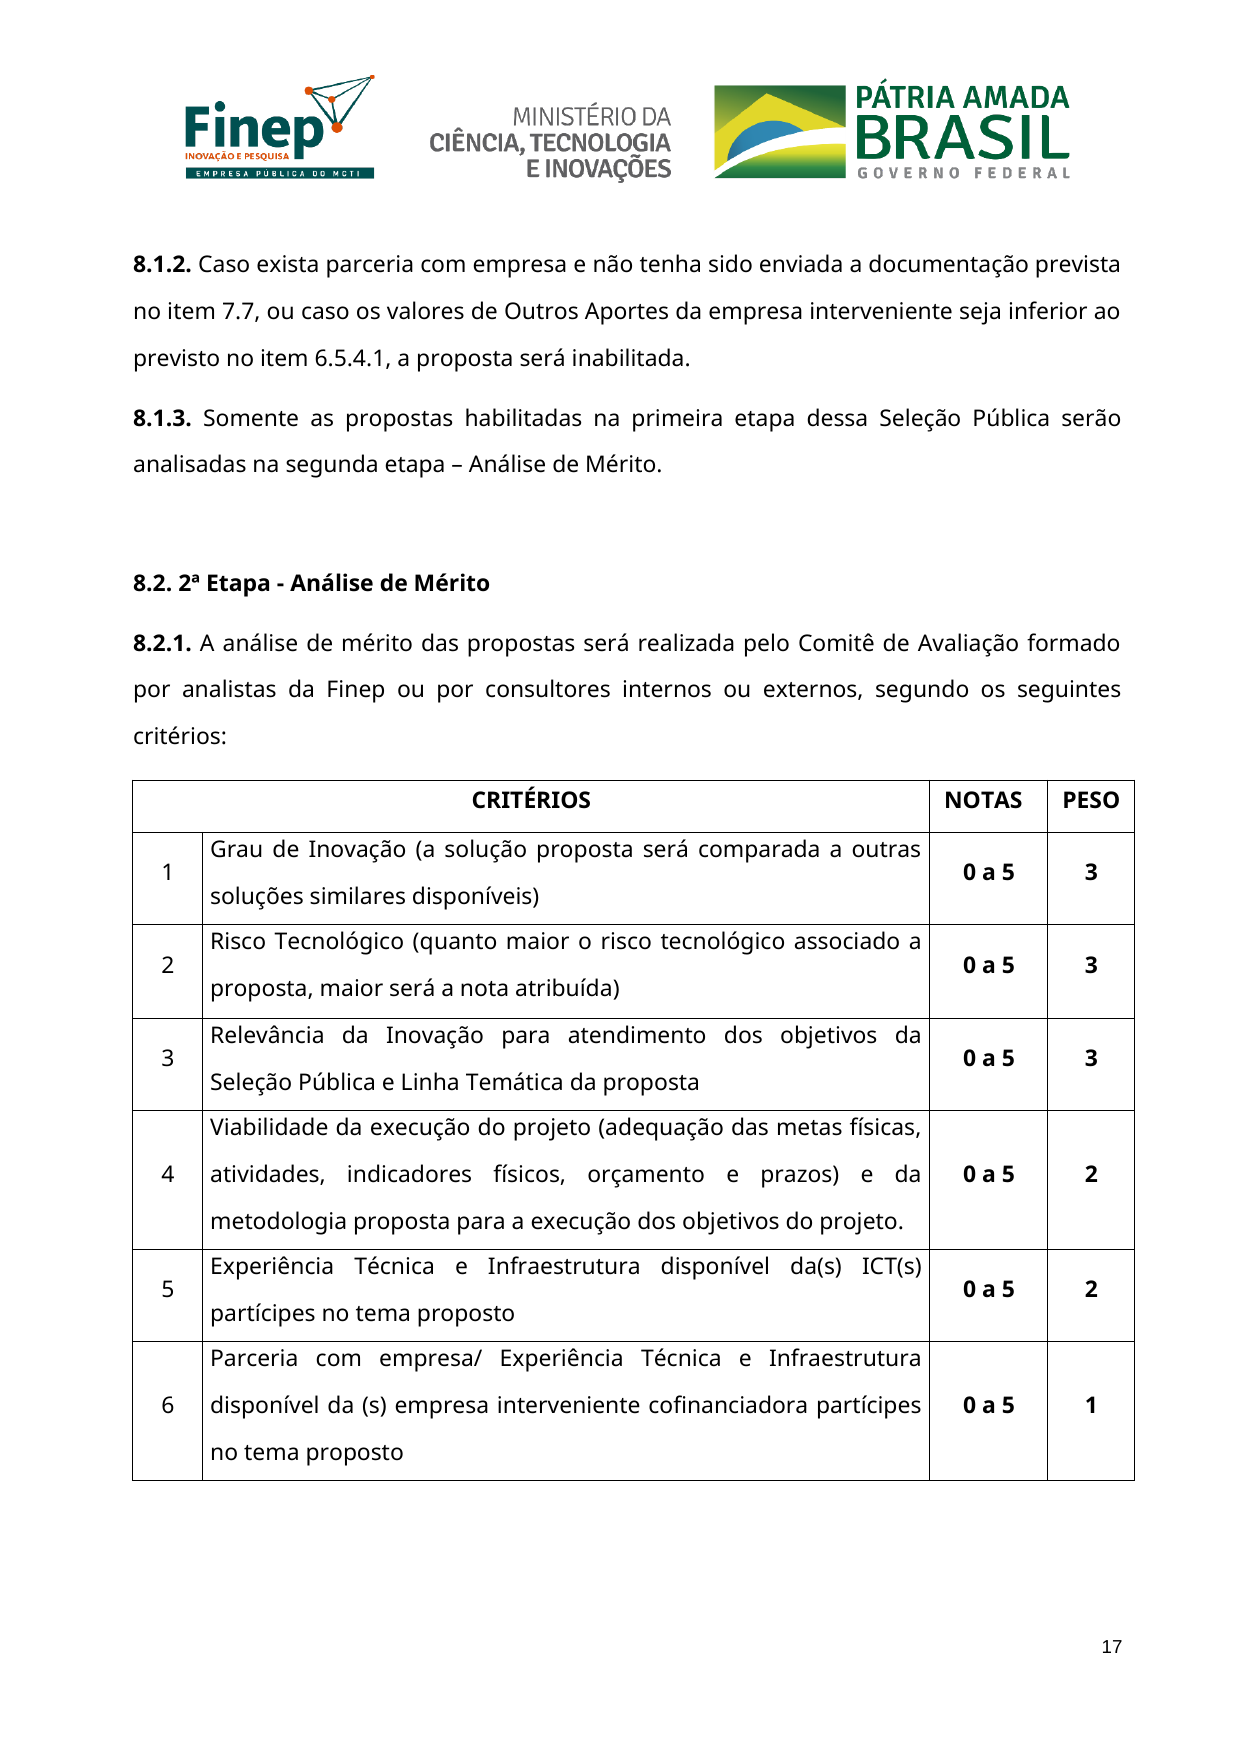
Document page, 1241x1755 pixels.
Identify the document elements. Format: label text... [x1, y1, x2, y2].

table_cell 0 a 5 [930, 925, 1047, 1017]
table_cell 0 a 5 [930, 1250, 1047, 1341]
table_cell 6 [133, 1342, 202, 1480]
table_header PESO [1048, 781, 1134, 832]
table_cell 2 [1048, 1250, 1134, 1341]
table_cell Risco Tecnológico (quanto maior o risco tecnológico associado a proposta, maior será a nota atribuída) [203, 925, 929, 1017]
table_cell 3 [1048, 833, 1134, 924]
table_cell 3 [133, 1019, 202, 1110]
table_cell 1 [133, 833, 202, 924]
table_header CRITÉRIOS [133, 781, 929, 832]
text 8.1.3. Somente as propostas habilitadas na primeira etapa dessa Seleção Pública serão analisadas na segunda etapa – Análise de Mérito. [133, 401, 1122, 479]
table_cell Relevância da Inovação para atendimento dos objetivos da Seleção Pública e Linha Temática da proposta [203, 1019, 929, 1110]
table_cell 3 [1048, 1019, 1134, 1110]
table_cell 0 a 5 [930, 833, 1047, 924]
table_cell 0 a 5 [930, 1019, 1047, 1110]
table_cell Experiência Técnica e Infraestrutura disponível da(s) ICT(s) partícipes no tema proposto [203, 1250, 929, 1341]
table_cell 0 a 5 [930, 1342, 1047, 1480]
table_cell 2 [1048, 1111, 1134, 1249]
table_cell Grau de Inovação (a solução proposta será comparada a outras soluções similares disponíveis) [203, 833, 929, 924]
table_cell 0 a 5 [930, 1111, 1047, 1249]
text 8.2.1. A análise de mérito das propostas será realizada pelo Comitê de Avaliação formado por analistas da Finep ou por consultores internos ou externos, segundo os seguintes critérios: [133, 626, 1122, 751]
table_header NOTAS [930, 781, 1047, 832]
table_cell 1 [1048, 1342, 1134, 1480]
table_cell Viabilidade da execução do projeto (adequação das metas físicas, atividades, indicadores físicos, orçamento e prazos) e da metodologia proposta para a execução dos objetivos do projeto. [203, 1111, 929, 1249]
table_cell 5 [133, 1250, 202, 1341]
text 8.2. 2ª Etapa - Análise de Mérito [133, 567, 1122, 598]
table_cell 3 [1048, 925, 1134, 1017]
table_cell Parceria com empresa/ Experiência Técnica e Infraestrutura disponível da (s) empresa interveniente cofinanciadora partícipes no tema proposto [203, 1342, 929, 1480]
list 8.1.2. Caso exista parceria com empresa e não tenha sido enviada a documentação prevista no item 7.7, ou caso os valores de Outros Aportes da empresa interveniente seja inferior ao previsto no item 6.5.4.1, a proposta será inabilitada. [133, 248, 1122, 373]
table_cell 2 [133, 925, 202, 1017]
table_cell 4 [133, 1111, 202, 1249]
